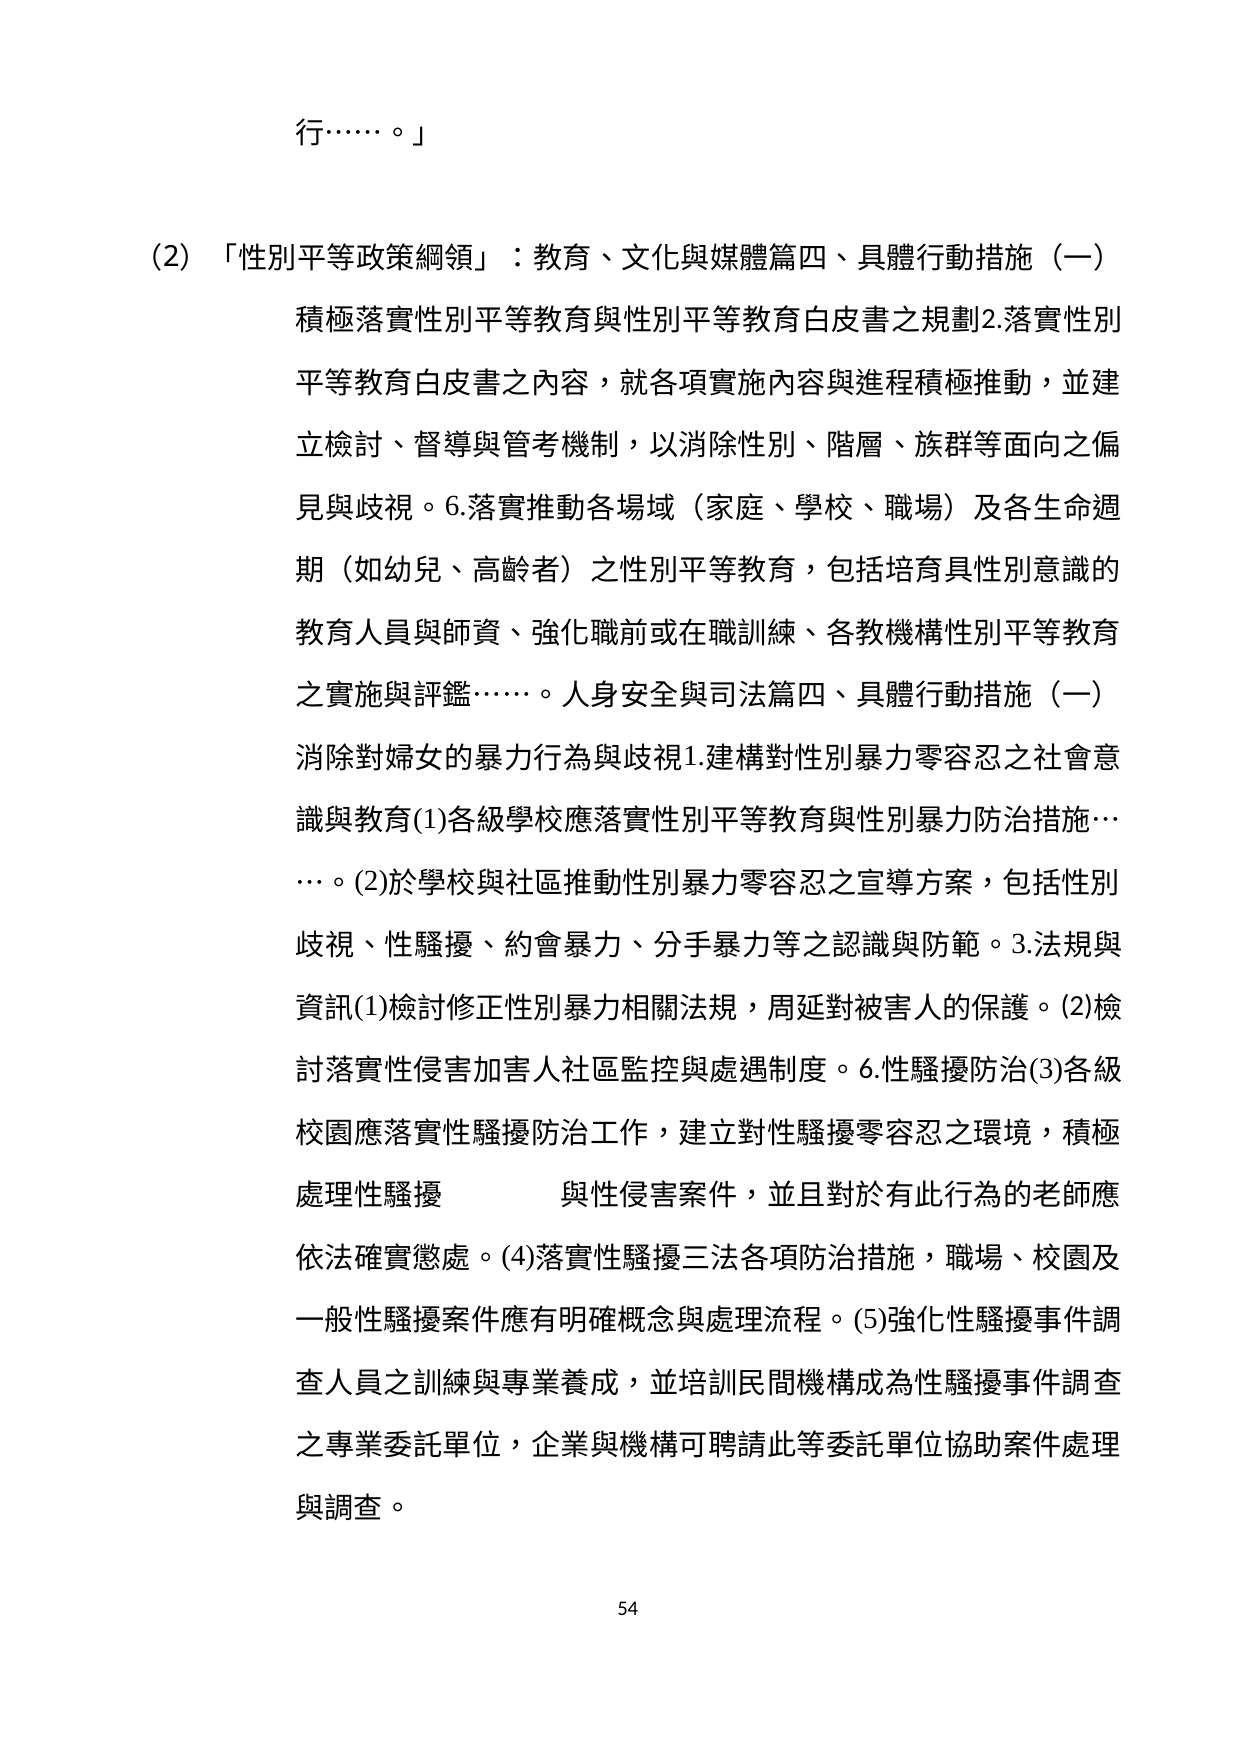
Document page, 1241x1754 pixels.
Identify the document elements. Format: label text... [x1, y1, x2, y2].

list 行……。」 [133, 89, 1122, 151]
list 「性別平等政策綱領」：教育、文化與媒體篇四、具體行動措施（一）積極落實性別平等教育與性別平等教育白皮書之規劃2.落實性別平等教育白皮書之內容，就各項實施內容與進程積極推動，並建立檢討、督導與管考機制，以消除性別、階層、族群等面向之偏見與歧視。6.落實推動各場域（家庭、學校、職場）及各生命週期（如幼兒、高齡者）之性別平等教育，包括培育具性別意識的教育人員與師資、強化職前或在職訓練、各教機構性別平等教育之實施與評鑑……。人身安全與司法篇四、具體行動措施（一）消除對婦女的暴力行為與歧視1.建構對性別暴力零容忍之社會意識與教育(1)各級學校應落實性別平等教育與性別暴力防治措施……。(2)於學校與社區推動性別暴力零容忍之宣導方案，包括性別歧視、性騷擾、約會暴力、分手暴力等之認識與防範。3.法規與資訊(1)檢討修正性別暴力相關法規，周延對被害人的保護。(2)檢討落實性侵害加害人社區監控與處遇制度。6.性騷擾防治(3)各級校園應落實性騷擾防治工作，建立對性騷擾零容忍之環境，積極處理性騷擾 與性侵害案件，並且對於有此行為的老師應依法確實懲處。(4)落實性騷擾三法各項防治措施，職場、校園及一般性騷擾案件應有明確概念與處理流程。(5)強化性騷擾事件調查人員之訓練與專業養成，並培訓民間機構成為性騷擾事件調查之專業委託單位，企業與機構可聘請此等委託單位協助案件處理與調查。 [133, 214, 1122, 1526]
